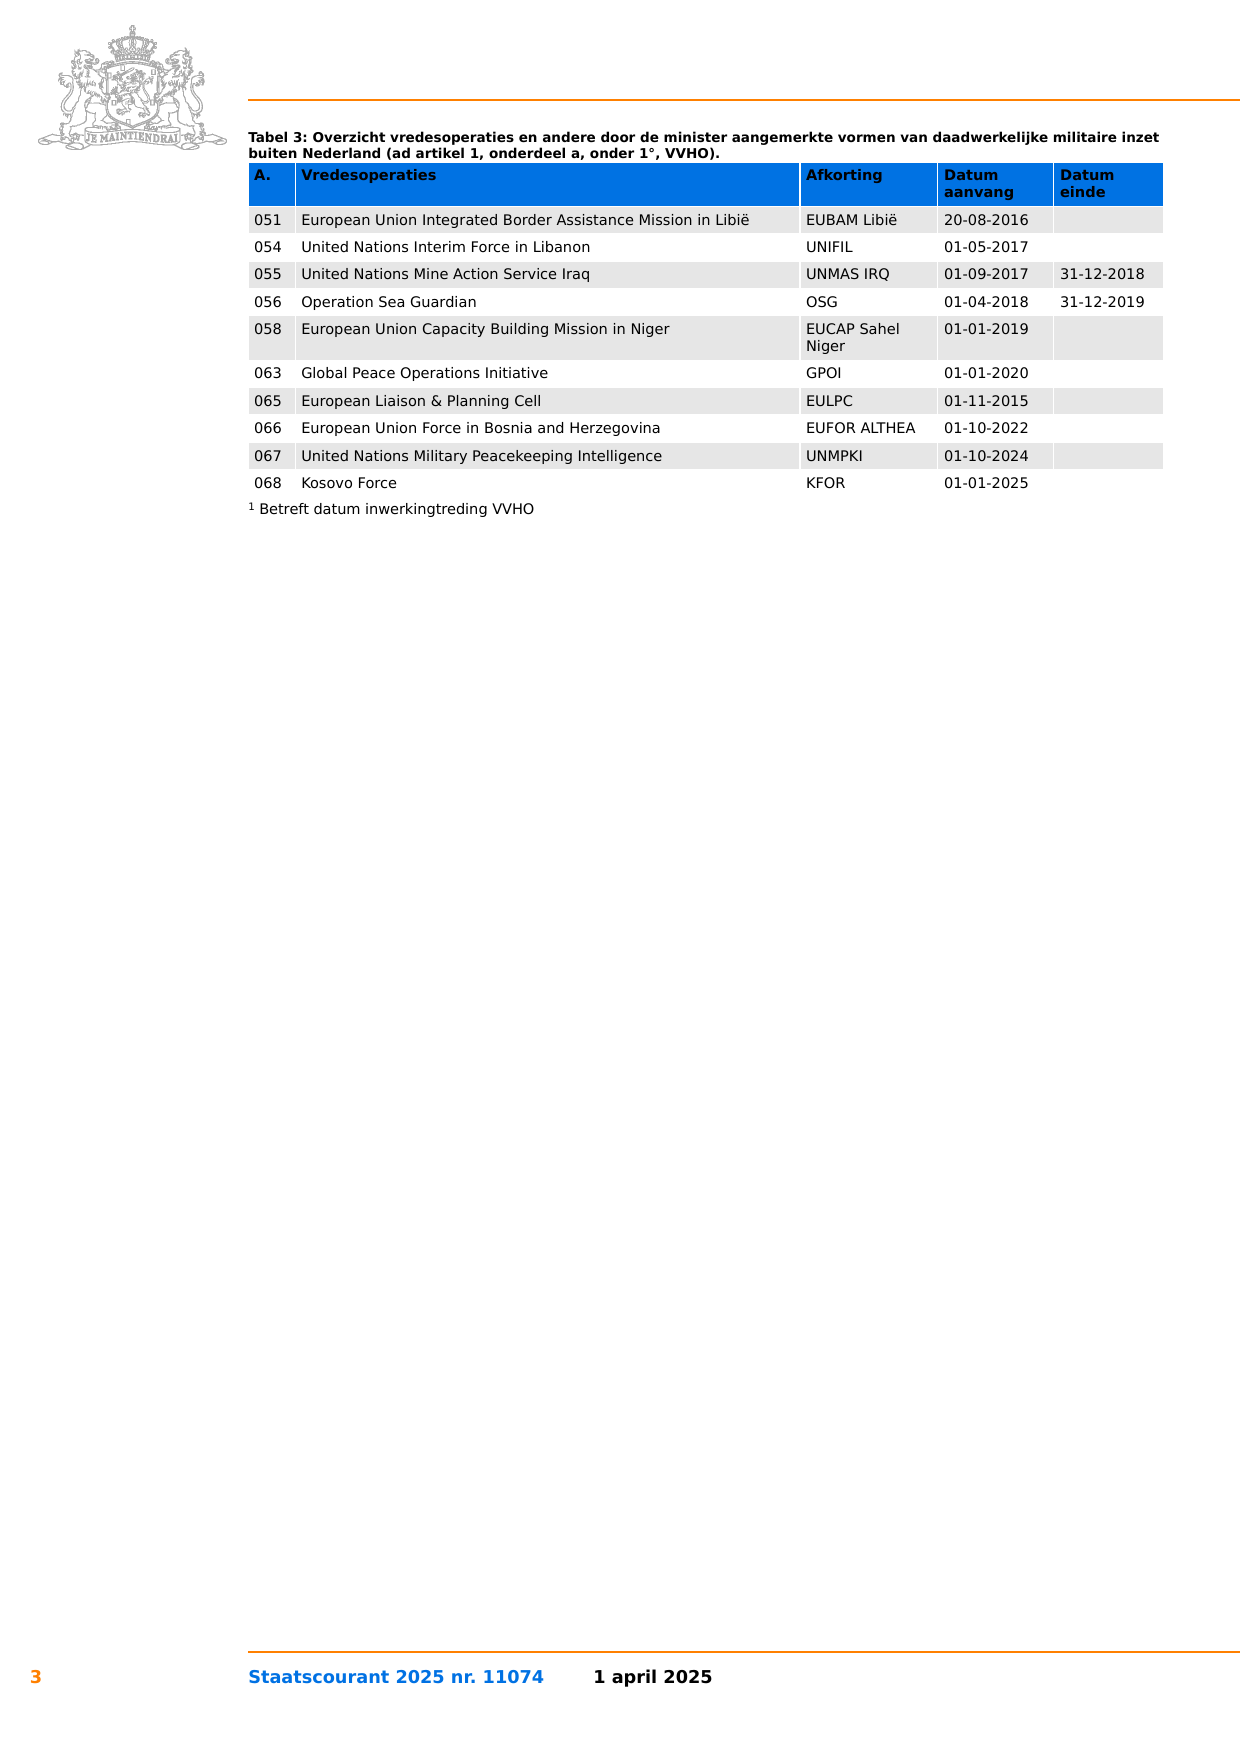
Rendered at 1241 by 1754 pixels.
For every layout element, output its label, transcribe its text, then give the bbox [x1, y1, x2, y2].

table_cell 31-12-2018 [1054, 262, 1163, 288]
table_cell 01-01-2025 [938, 470, 1053, 497]
table_cell OSG [801, 289, 937, 315]
table_cell UNMPKI [801, 443, 937, 469]
table_cell European Union Capacity Building Mission in Niger [296, 316, 799, 360]
table_cell Vredesoperaties [296, 163, 799, 206]
table_cell EUCAP Sahel Niger [801, 316, 937, 360]
table_cell Datum einde [1054, 163, 1163, 206]
table_cell Afkorting [801, 163, 937, 206]
table_cell EUFOR ALTHEA [801, 416, 937, 442]
table_cell [1054, 388, 1163, 414]
table_cell [1054, 443, 1163, 469]
table_cell 063 [249, 361, 295, 387]
table_cell EUBAM Libië [801, 207, 937, 233]
table_cell 01-05-2017 [938, 234, 1053, 261]
table_cell European Union Integrated Border Assistance Mission in Libië [296, 207, 799, 233]
table_cell 066 [249, 416, 295, 442]
table_cell UNIFIL [801, 234, 937, 261]
table_cell European Union Force in Bosnia and Herzegovina [296, 416, 799, 442]
table_cell 067 [249, 443, 295, 469]
table_cell [1054, 207, 1163, 233]
table_cell [1054, 416, 1163, 442]
table_cell EULPC [801, 388, 937, 414]
table_cell Kosovo Force [296, 470, 799, 497]
table_cell UNMAS IRQ [801, 262, 937, 288]
table_cell 055 [249, 262, 295, 288]
table_cell 054 [249, 234, 295, 261]
table_cell 051 [249, 207, 295, 233]
table_cell 01-01-2020 [938, 361, 1053, 387]
table_cell GPOI [801, 361, 937, 387]
table_cell 056 [249, 289, 295, 315]
table_cell 065 [249, 388, 295, 414]
table_cell United Nations Mine Action Service Iraq [296, 262, 799, 288]
table_cell 01-01-2019 [938, 316, 1053, 360]
table_cell 31-12-2019 [1054, 289, 1163, 315]
table_cell United Nations Military Peacekeeping Intelligence [296, 443, 799, 469]
table_cell 01-10-2022 [938, 416, 1053, 442]
table_cell 01-04-2018 [938, 289, 1053, 315]
table_cell [1054, 316, 1163, 360]
table_header Tabel 3: Overzicht vredesoperaties en andere door de minister aangemerkte vormen van daadwerkelijke militaire inzet buiten Nederland (ad artikel 1, onderdeel a, onder 1°, VVHO). [248, 130, 1163, 161]
table_cell 01-10-2024 [938, 443, 1053, 469]
table_cell 068 [249, 470, 295, 497]
table_cell European Liaison & Planning Cell [296, 388, 799, 414]
table_cell 20-08-2016 [938, 207, 1053, 233]
table_cell United Nations Interim Force in Libanon [296, 234, 799, 261]
table_cell A. [249, 163, 295, 206]
table_cell [1054, 361, 1163, 387]
table_cell 01-11-2015 [938, 388, 1053, 414]
table_cell [1054, 470, 1163, 497]
table_cell KFOR [801, 470, 937, 497]
table_cell Datum aanvang [938, 163, 1053, 206]
picture [38, 25, 227, 150]
table_cell [1054, 234, 1163, 261]
table_cell Operation Sea Guardian [296, 289, 799, 315]
table_cell 1 Betreft datum inwerkingtreding VVHO [248, 498, 1163, 517]
table_cell 058 [249, 316, 295, 360]
table_cell 01-09-2017 [938, 262, 1053, 288]
table_cell Global Peace Operations Initiative [296, 361, 799, 387]
